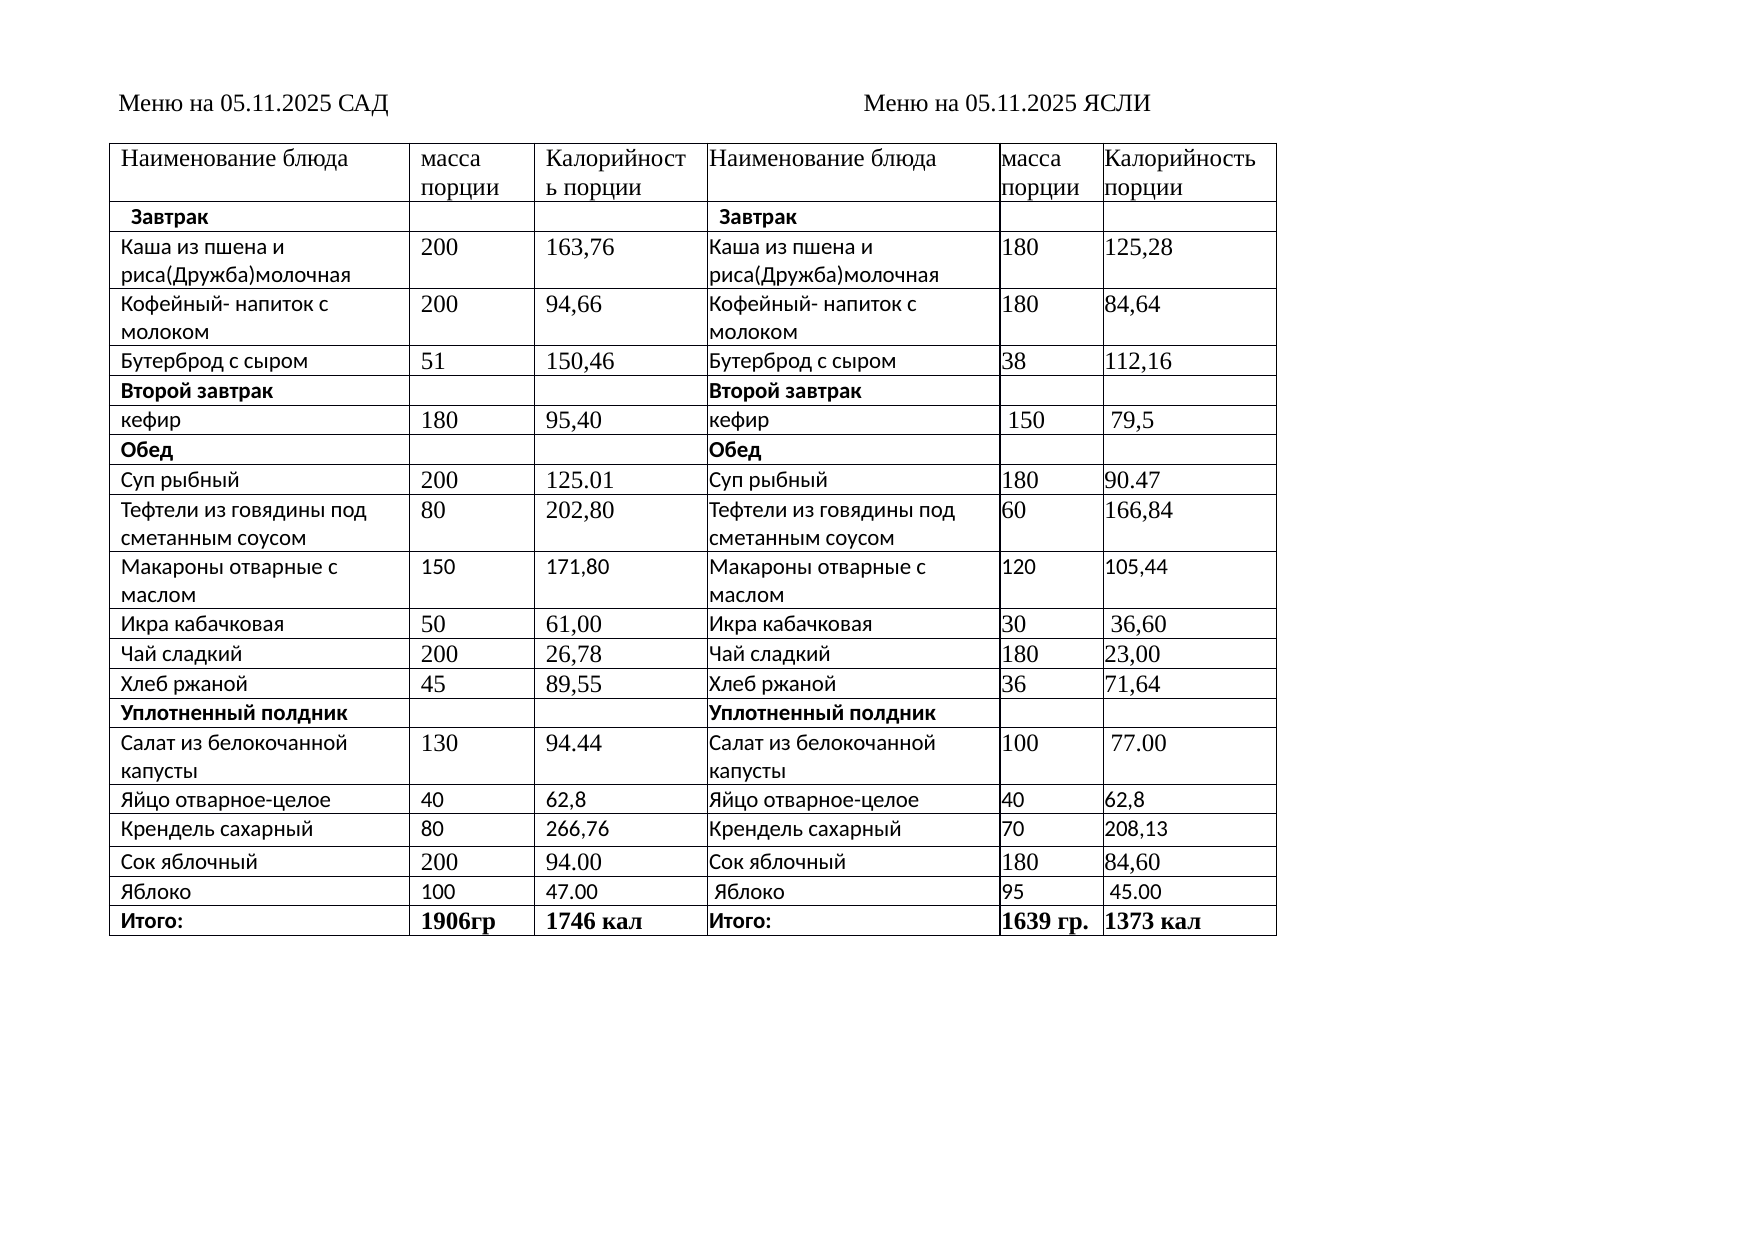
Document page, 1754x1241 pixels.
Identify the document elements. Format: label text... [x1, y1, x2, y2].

table_cell Бутерброд с сыром [708, 346, 999, 375]
table_cell [535, 202, 707, 231]
table_cell 166,84 [1104, 495, 1276, 551]
table_header масса порции [410, 144, 534, 201]
table_cell 71,64 [1104, 669, 1276, 697]
table_cell 51 [410, 346, 534, 375]
table_header Калорийность порции [1104, 144, 1276, 201]
table_header Калорийность порции [535, 144, 707, 201]
table_cell 130 [410, 728, 534, 784]
table_cell 45.00 [1104, 877, 1276, 905]
table_cell 120 [1001, 552, 1103, 608]
table_header Наименование блюда [110, 144, 409, 201]
table_header Наименование блюда [708, 144, 999, 201]
table_header масса порции [1001, 144, 1103, 201]
table_cell 163,76 [535, 232, 707, 288]
table_cell Итого: [708, 906, 999, 934]
table_cell [1104, 202, 1276, 231]
table_cell 84,60 [1104, 847, 1276, 876]
table_cell 36,60 [1104, 609, 1276, 638]
table_cell 125,28 [1104, 232, 1276, 288]
table_cell 266,76 [535, 814, 707, 846]
table_cell Тефтели из говядины под сметанным соусом [110, 495, 409, 551]
table_cell [1001, 699, 1103, 727]
table_cell Итого: [110, 906, 409, 934]
table_cell 202,80 [535, 495, 707, 551]
table_cell Икра кабачковая [708, 609, 999, 638]
table_cell Макароны отварные с маслом [708, 552, 999, 608]
table_cell 50 [410, 609, 534, 638]
table_cell [535, 699, 707, 727]
table_cell 171,80 [535, 552, 707, 608]
table_cell 40 [1001, 785, 1103, 813]
table_cell Салат из белокочанной капусты [708, 728, 999, 784]
table_cell 36 [1001, 669, 1103, 697]
table_cell 150 [410, 552, 534, 608]
table_cell Чай сладкий [110, 639, 409, 668]
table_cell 1373 кал [1104, 906, 1276, 934]
table_cell 200 [410, 639, 534, 668]
table_cell 1746 кал [535, 906, 707, 934]
table_cell 60 [1001, 495, 1103, 551]
table_cell 180 [410, 406, 534, 434]
table_cell 180 [1001, 465, 1103, 494]
table_cell Крендель сахарный [110, 814, 409, 846]
table_cell Завтрак [708, 202, 999, 231]
table_cell Чай сладкий [708, 639, 999, 668]
table_cell [410, 376, 534, 404]
text Меню на 05.11.2025 САД Меню на 05.11.2025 ЯСЛИ [118, 88, 1636, 117]
table_cell 105,44 [1104, 552, 1276, 608]
table_cell [410, 435, 534, 464]
table_cell 100 [1001, 728, 1103, 784]
table_cell Каша из пшена и риса(Дружба)молочная [708, 232, 999, 288]
table_cell Обед [708, 435, 999, 464]
table_cell [1001, 376, 1103, 404]
table_cell [410, 699, 534, 727]
table_cell 100 [410, 877, 534, 905]
table_cell Бутерброд с сыром [110, 346, 409, 375]
table_cell Суп рыбный [110, 465, 409, 494]
table_cell Кофейный- напиток с молоком [708, 289, 999, 345]
table_cell 47.00 [535, 877, 707, 905]
table_cell Суп рыбный [708, 465, 999, 494]
table_cell 84,64 [1104, 289, 1276, 345]
table_cell 23,00 [1104, 639, 1276, 668]
table_cell 150,46 [535, 346, 707, 375]
table_cell Икра кабачковая [110, 609, 409, 638]
table_cell 62,8 [535, 785, 707, 813]
table_cell 200 [410, 847, 534, 876]
table_cell 1639 гр. [1001, 906, 1103, 934]
table_cell [1104, 376, 1276, 404]
table_cell 30 [1001, 609, 1103, 638]
table_cell Тефтели из говядины под сметанным соусом [708, 495, 999, 551]
table_cell Яблоко [110, 877, 409, 905]
table_cell 95,40 [535, 406, 707, 434]
table_cell 77.00 [1104, 728, 1276, 784]
table_cell 180 [1001, 289, 1103, 345]
table_cell 94.44 [535, 728, 707, 784]
table_cell [1104, 699, 1276, 727]
table_cell 1906гр [410, 906, 534, 934]
table_cell 180 [1001, 232, 1103, 288]
table_cell Макароны отварные с маслом [110, 552, 409, 608]
table_cell Второй завтрак [110, 376, 409, 404]
table_cell 208,13 [1104, 814, 1276, 846]
table_cell [535, 435, 707, 464]
table_cell Крендель сахарный [708, 814, 999, 846]
table_cell Сок яблочный [110, 847, 409, 876]
table_cell [535, 376, 707, 404]
table_cell Уплотненный полдник [708, 699, 999, 727]
table_cell 180 [1001, 847, 1103, 876]
table_cell [1001, 202, 1103, 231]
table_cell 200 [410, 465, 534, 494]
table_cell 38 [1001, 346, 1103, 375]
table_cell Яйцо отварное-целое [110, 785, 409, 813]
table_cell 70 [1001, 814, 1103, 846]
table_cell 40 [410, 785, 534, 813]
table_cell 200 [410, 232, 534, 288]
table_cell 150 [1001, 406, 1103, 434]
table_cell 45 [410, 669, 534, 697]
table_cell 94,66 [535, 289, 707, 345]
table_cell Уплотненный полдник [110, 699, 409, 727]
table_cell 94.00 [535, 847, 707, 876]
table_cell Хлеб ржаной [708, 669, 999, 697]
table_cell Кофейный- напиток с молоком [110, 289, 409, 345]
table_cell 80 [410, 495, 534, 551]
table_cell Обед [110, 435, 409, 464]
table_cell [1104, 435, 1276, 464]
table_cell [1001, 435, 1103, 464]
table_cell [410, 202, 534, 231]
table_cell 79,5 [1104, 406, 1276, 434]
table_cell кефир [110, 406, 409, 434]
table_cell Завтрак [110, 202, 409, 231]
table_cell кефир [708, 406, 999, 434]
table_cell Сок яблочный [708, 847, 999, 876]
table_cell Второй завтрак [708, 376, 999, 404]
table_cell 112,16 [1104, 346, 1276, 375]
table_cell 180 [1001, 639, 1103, 668]
table_cell Хлеб ржаной [110, 669, 409, 697]
table_cell 90.47 [1104, 465, 1276, 494]
table_cell 26,78 [535, 639, 707, 668]
table_cell 89,55 [535, 669, 707, 697]
table_cell Каша из пшена и риса(Дружба)молочная [110, 232, 409, 288]
table_cell 125.01 [535, 465, 707, 494]
table_cell Яблоко [708, 877, 999, 905]
table_cell 95 [1001, 877, 1103, 905]
table_cell 80 [410, 814, 534, 846]
table_cell Салат из белокочанной капусты [110, 728, 409, 784]
table_cell 62,8 [1104, 785, 1276, 813]
table_cell 61,00 [535, 609, 707, 638]
table_cell 200 [410, 289, 534, 345]
table_cell Яйцо отварное-целое [708, 785, 999, 813]
